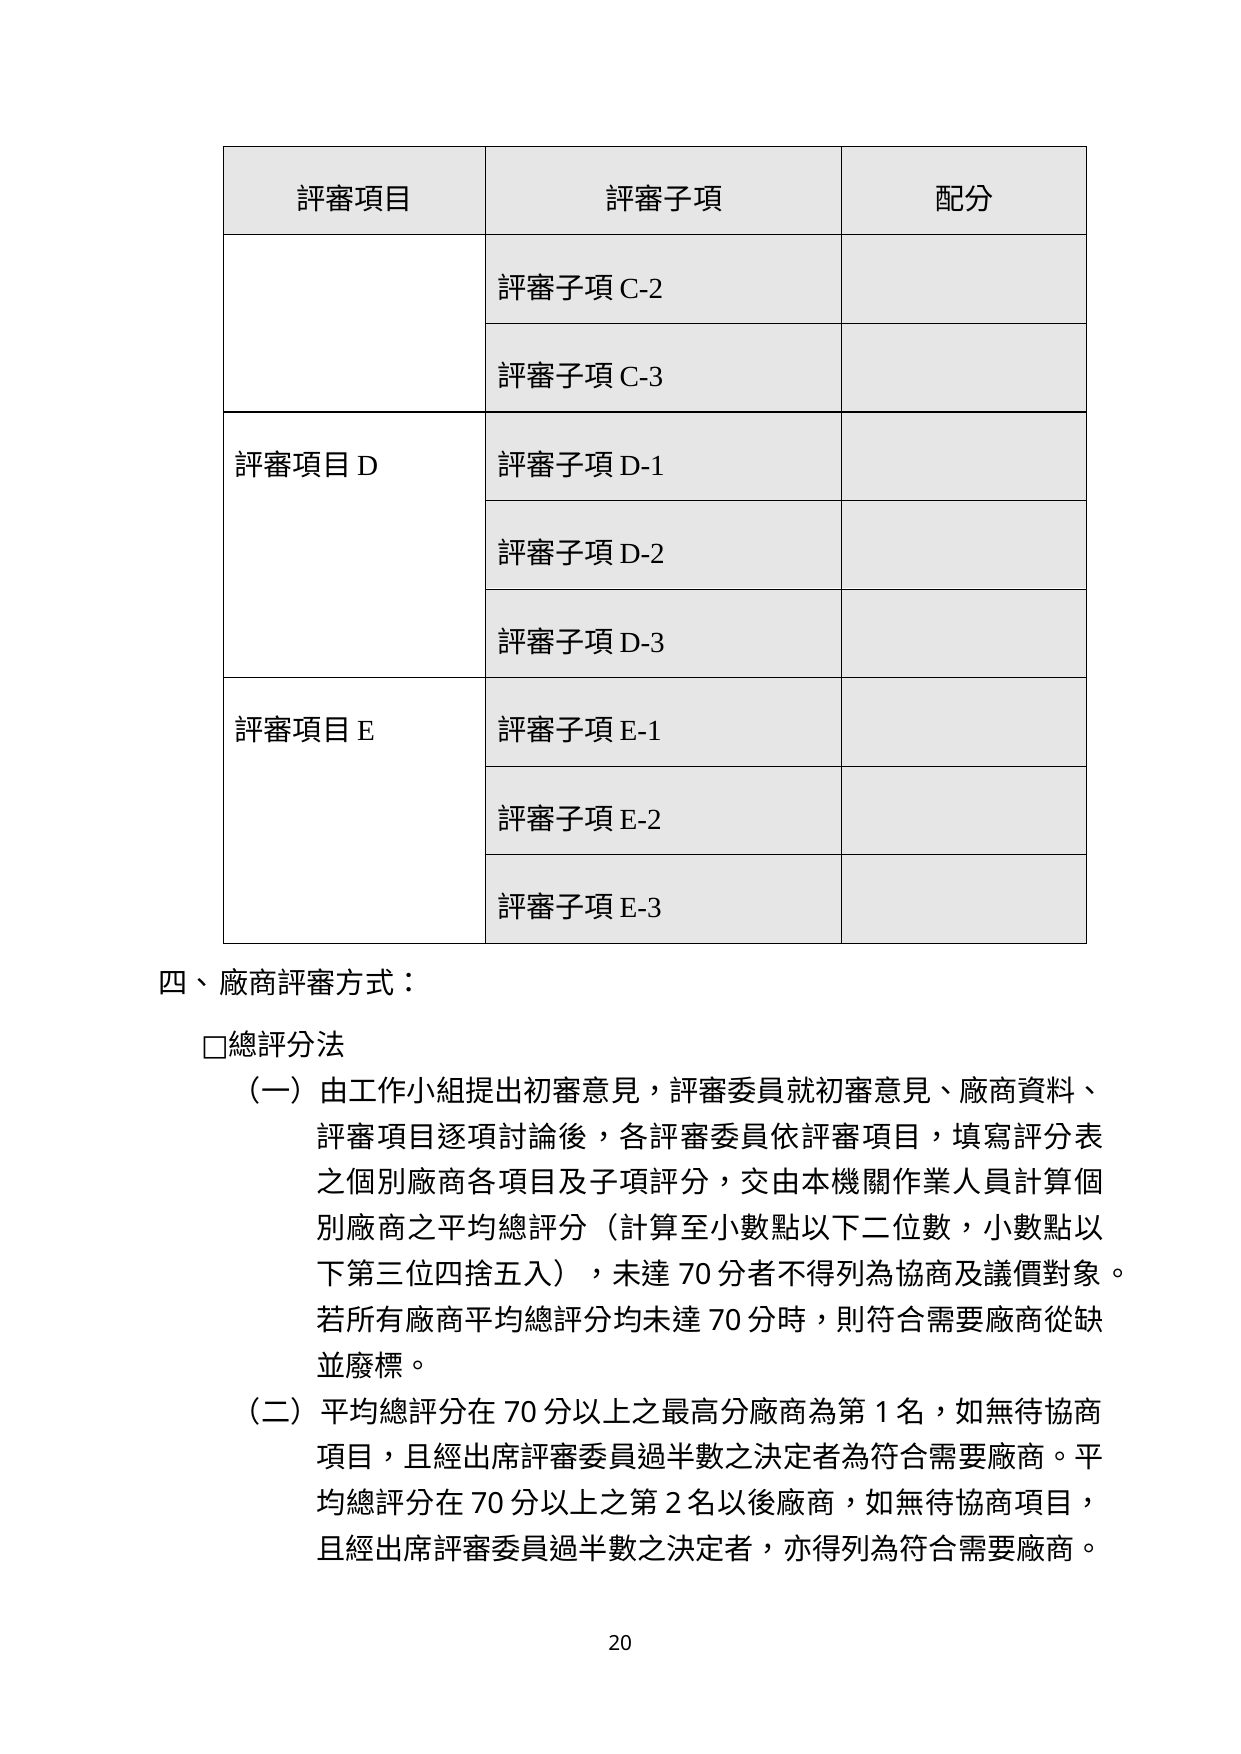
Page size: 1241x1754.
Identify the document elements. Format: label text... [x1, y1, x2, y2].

table_cell [842, 767, 1086, 854]
table_cell 評審子項E-3 [486, 855, 841, 943]
table_cell 評審項目D [224, 413, 485, 677]
table_header 配分 [842, 147, 1086, 234]
table_cell [224, 235, 485, 411]
table_cell [842, 324, 1086, 411]
table_cell 評審子項D-1 [486, 413, 841, 500]
table_cell [842, 855, 1086, 943]
table_cell [842, 590, 1086, 677]
table_cell [842, 501, 1086, 588]
table_cell 評審子項C-3 [486, 324, 841, 411]
table_cell 評審子項E-2 [486, 767, 841, 854]
table_cell [842, 413, 1086, 500]
text （二）平均總評分在70分以上之最高分廠商為第1名，如無待協商項目，且經出席評審委員過半數之決定者為符合需要廠商。平均總評分在70分以上之第2名以後廠商，如無待協商項目，且經出席評審委員過半數之決定者，亦得列為符合需要廠商。 [232, 1385, 1103, 1569]
table_cell 評審子項D-2 [486, 501, 841, 588]
text □總評分法 [201, 1019, 1103, 1064]
table_header 評審項目 [224, 147, 485, 234]
table_cell 評審子項E-1 [486, 678, 841, 766]
list 廠商評審方式： [158, 944, 1110, 1019]
table_cell [842, 678, 1086, 766]
table_cell 評審子項D-3 [486, 590, 841, 677]
table_cell 評審子項C-2 [486, 235, 841, 323]
table_cell 評審項目E [224, 678, 485, 943]
text （一）由工作小組提出初審意見，評審委員就初審意見、廠商資料、評審項目逐項討論後，各評審委員依評審項目，填寫評分表之個別廠商各項目及子項評分，交由本機關作業人員計算個別廠商之平均總評分（計算至小數點以下二位數，小數點以下第三位四捨五入），未達70分者不得列為協商及議價對象。若所有廠商平均總評分均未達70分時，則符合需要廠商從缺並廢標。 [232, 1064, 1103, 1385]
table_cell [842, 235, 1086, 323]
table_header 評審子項 [486, 147, 841, 234]
